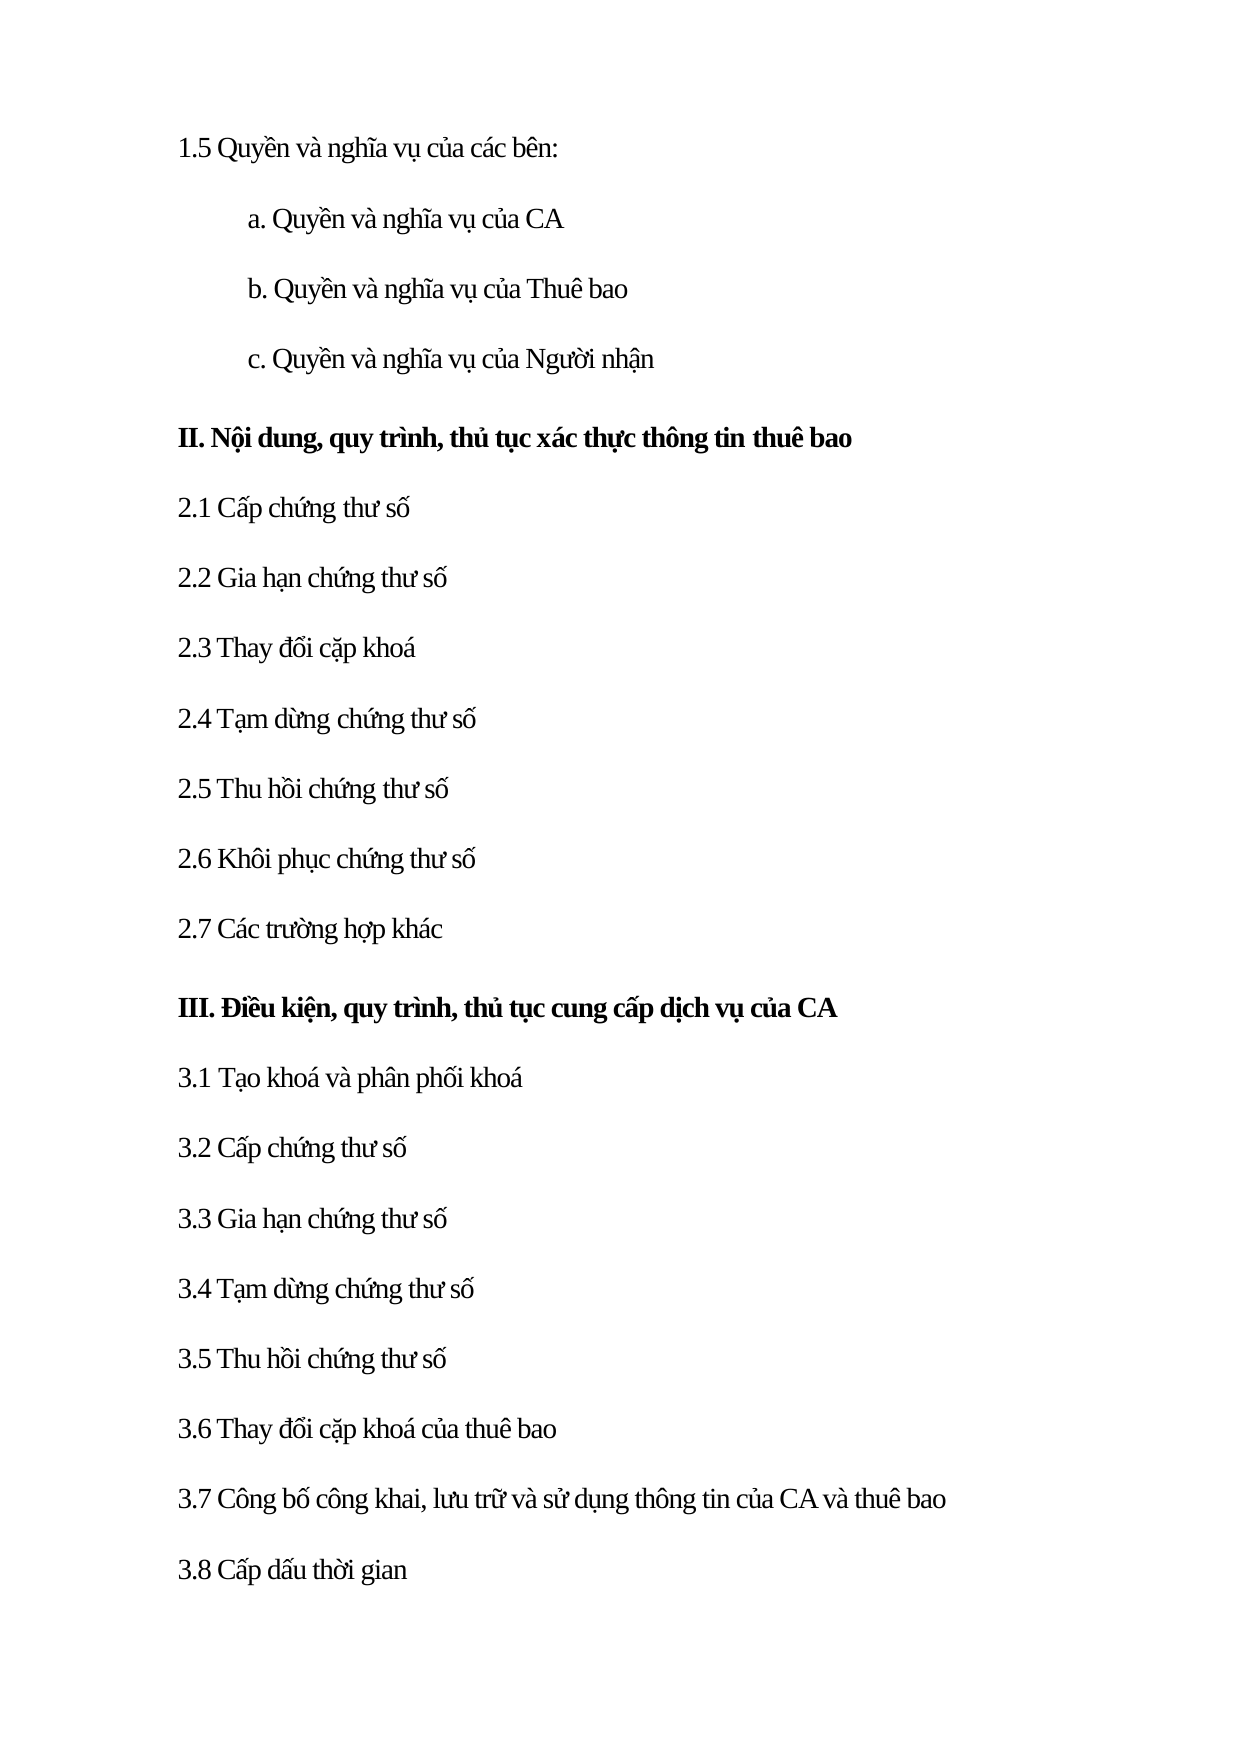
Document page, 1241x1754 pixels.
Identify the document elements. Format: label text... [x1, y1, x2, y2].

text III. Điều kiện, quy trình, thủ tục cung cấp dịch vụ của CA [177, 978, 1122, 1024]
text 3.4 Tạm dừng chứng thư số [177, 1259, 1122, 1304]
text a. Quyền và nghĩa vụ của CA [177, 189, 1122, 234]
text 3.8 Cấp dấu thời gian [177, 1540, 1122, 1585]
text 2.5 Thu hồi chứng thư số [177, 759, 1122, 804]
text 2.1 Cấp chứng thư số [177, 478, 1122, 524]
text b. Quyền và nghĩa vụ của Thuê bao [177, 259, 1122, 304]
text 3.6 Thay đổi cặp khoá của thuê bao [177, 1400, 1122, 1445]
text 3.1 Tạo khoá và phân phối khoá [177, 1049, 1122, 1094]
text 2.7 Các trường hợp khác [177, 900, 1122, 945]
text 3.3 Gia hạn chứng thư số [177, 1189, 1122, 1234]
text 3.7 Công bố công khai, lưu trữ và sử dụng thông tin của CA và thuê bao [177, 1470, 1122, 1515]
text 3.2 Cấp chứng thư số [177, 1119, 1122, 1164]
text 1.5 Quyền và nghĩa vụ của các bên: [177, 119, 1122, 164]
text 2.2 Gia hạn chứng thư số [177, 549, 1122, 594]
text 3.5 Thu hồi chứng thư số [177, 1329, 1122, 1375]
text 2.6 Khôi phục chứng thư số [177, 829, 1122, 875]
text II. Nội dung, quy trình, thủ tục xác thực thông tin thuê bao [177, 408, 1122, 453]
text 2.4 Tạm dừng chứng thư số [177, 689, 1122, 734]
text c. Quyền và nghĩa vụ của Người nhận [177, 329, 1122, 375]
text 2.3 Thay đổi cặp khoá [177, 619, 1122, 664]
